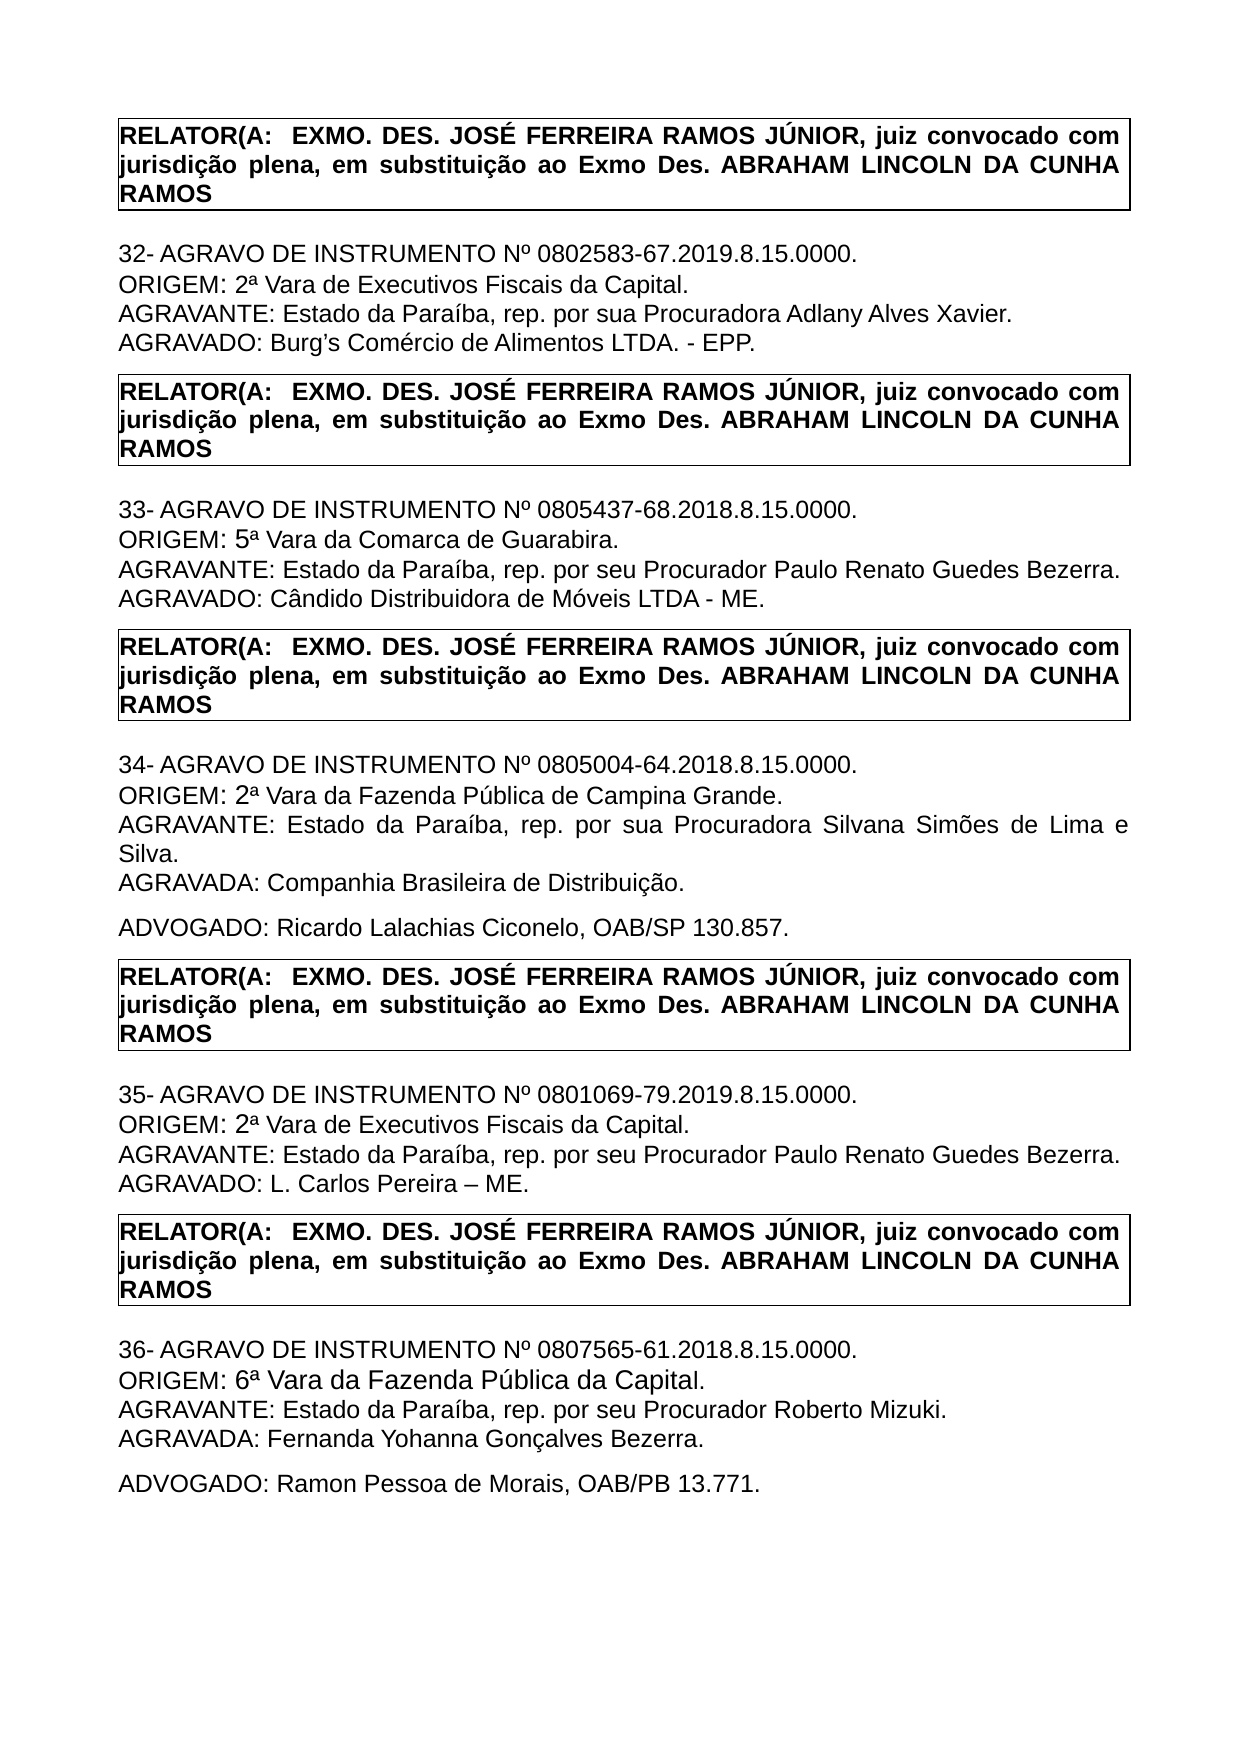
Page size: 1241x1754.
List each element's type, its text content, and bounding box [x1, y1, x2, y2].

text RELATOR(A: EXMO. DES. JOSÉ FERREIRA RAMOS JÚNIOR, juiz convocado com jurisdição plena, em substituição ao Exmo Des. ABRAHAM LINCOLN DA CUNHA RAMOS [119, 375, 1129, 465]
text AGRAVADO: Burg’s Comércio de Alimentos LTDA. - EPP. [118, 328, 1131, 357]
text AGRAVADA: Fernanda Yohanna Gonçalves Bezerra. [118, 1424, 1131, 1453]
text AGRAVANTE: Estado da Paraíba, rep. por seu Procurador Paulo Renato Guedes Bezerra. [118, 1140, 1131, 1168]
text RELATOR(A: EXMO. DES. JOSÉ FERREIRA RAMOS JÚNIOR, juiz convocado com jurisdição plena, em substituição ao Exmo Des. ABRAHAM LINCOLN DA CUNHA RAMOS [119, 960, 1129, 1050]
text ORIGEM: 6ª Vara da Fazenda Pública da Capital. [118, 1364, 1131, 1395]
text RELATOR(A: EXMO. DES. JOSÉ FERREIRA RAMOS JÚNIOR, juiz convocado com jurisdição plena, em substituição ao Exmo Des. ABRAHAM LINCOLN DA CUNHA RAMOS [119, 630, 1129, 720]
text ORIGEM: 5ª Vara da Comarca de Guarabira. [118, 523, 1131, 555]
text AGRAVANTE: Estado da Paraíba, rep. por seu Procurador Roberto Mizuki. [118, 1395, 1131, 1424]
text 35- AGRAVO DE INSTRUMENTO Nº 0801069-79.2019.8.15.0000. [118, 1080, 1131, 1108]
text AGRAVADA: Companhia Brasileira de Distribuição. [118, 868, 1131, 896]
text ORIGEM: 2ª Vara de Executivos Fiscais da Capital. [118, 268, 1131, 299]
text 34- AGRAVO DE INSTRUMENTO Nº 0805004-64.2018.8.15.0000. [118, 750, 1131, 779]
text AGRAVADO: L. Carlos Pereira – ME. [118, 1168, 1131, 1197]
text AGRAVANTE: Estado da Paraíba, rep. por sua Procuradora Silvana Simões de Lima e Silva. [118, 810, 1131, 868]
text ORIGEM: 2ª Vara de Executivos Fiscais da Capital. [118, 1108, 1131, 1140]
text AGRAVANTE: Estado da Paraíba, rep. por seu Procurador Paulo Renato Guedes Bezerra. [118, 555, 1131, 583]
text RELATOR(A: EXMO. DES. JOSÉ FERREIRA RAMOS JÚNIOR, juiz convocado com jurisdição plena, em substituição ao Exmo Des. ABRAHAM LINCOLN DA CUNHA RAMOS [119, 119, 1129, 209]
text ADVOGADO: Ricardo Lalachias Ciconelo, OAB/SP 130.857. [118, 913, 1131, 942]
text AGRAVANTE: Estado da Paraíba, rep. por sua Procuradora Adlany Alves Xavier. [118, 299, 1131, 328]
text 32- AGRAVO DE INSTRUMENTO Nº 0802583-67.2019.8.15.0000. [118, 239, 1131, 268]
text ADVOGADO: Ramon Pessoa de Morais, OAB/PB 13.771. [118, 1469, 1131, 1498]
text 36- AGRAVO DE INSTRUMENTO Nº 0807565-61.2018.8.15.0000. [118, 1335, 1131, 1364]
text RELATOR(A: EXMO. DES. JOSÉ FERREIRA RAMOS JÚNIOR, juiz convocado com jurisdição plena, em substituição ao Exmo Des. ABRAHAM LINCOLN DA CUNHA RAMOS [119, 1215, 1129, 1305]
text ORIGEM: 2ª Vara da Fazenda Pública de Campina Grande. [118, 779, 1131, 810]
text 33- AGRAVO DE INSTRUMENTO Nº 0805437-68.2018.8.15.0000. [118, 495, 1131, 523]
text AGRAVADO: Cândido Distribuidora de Móveis LTDA - ME. [118, 583, 1131, 612]
